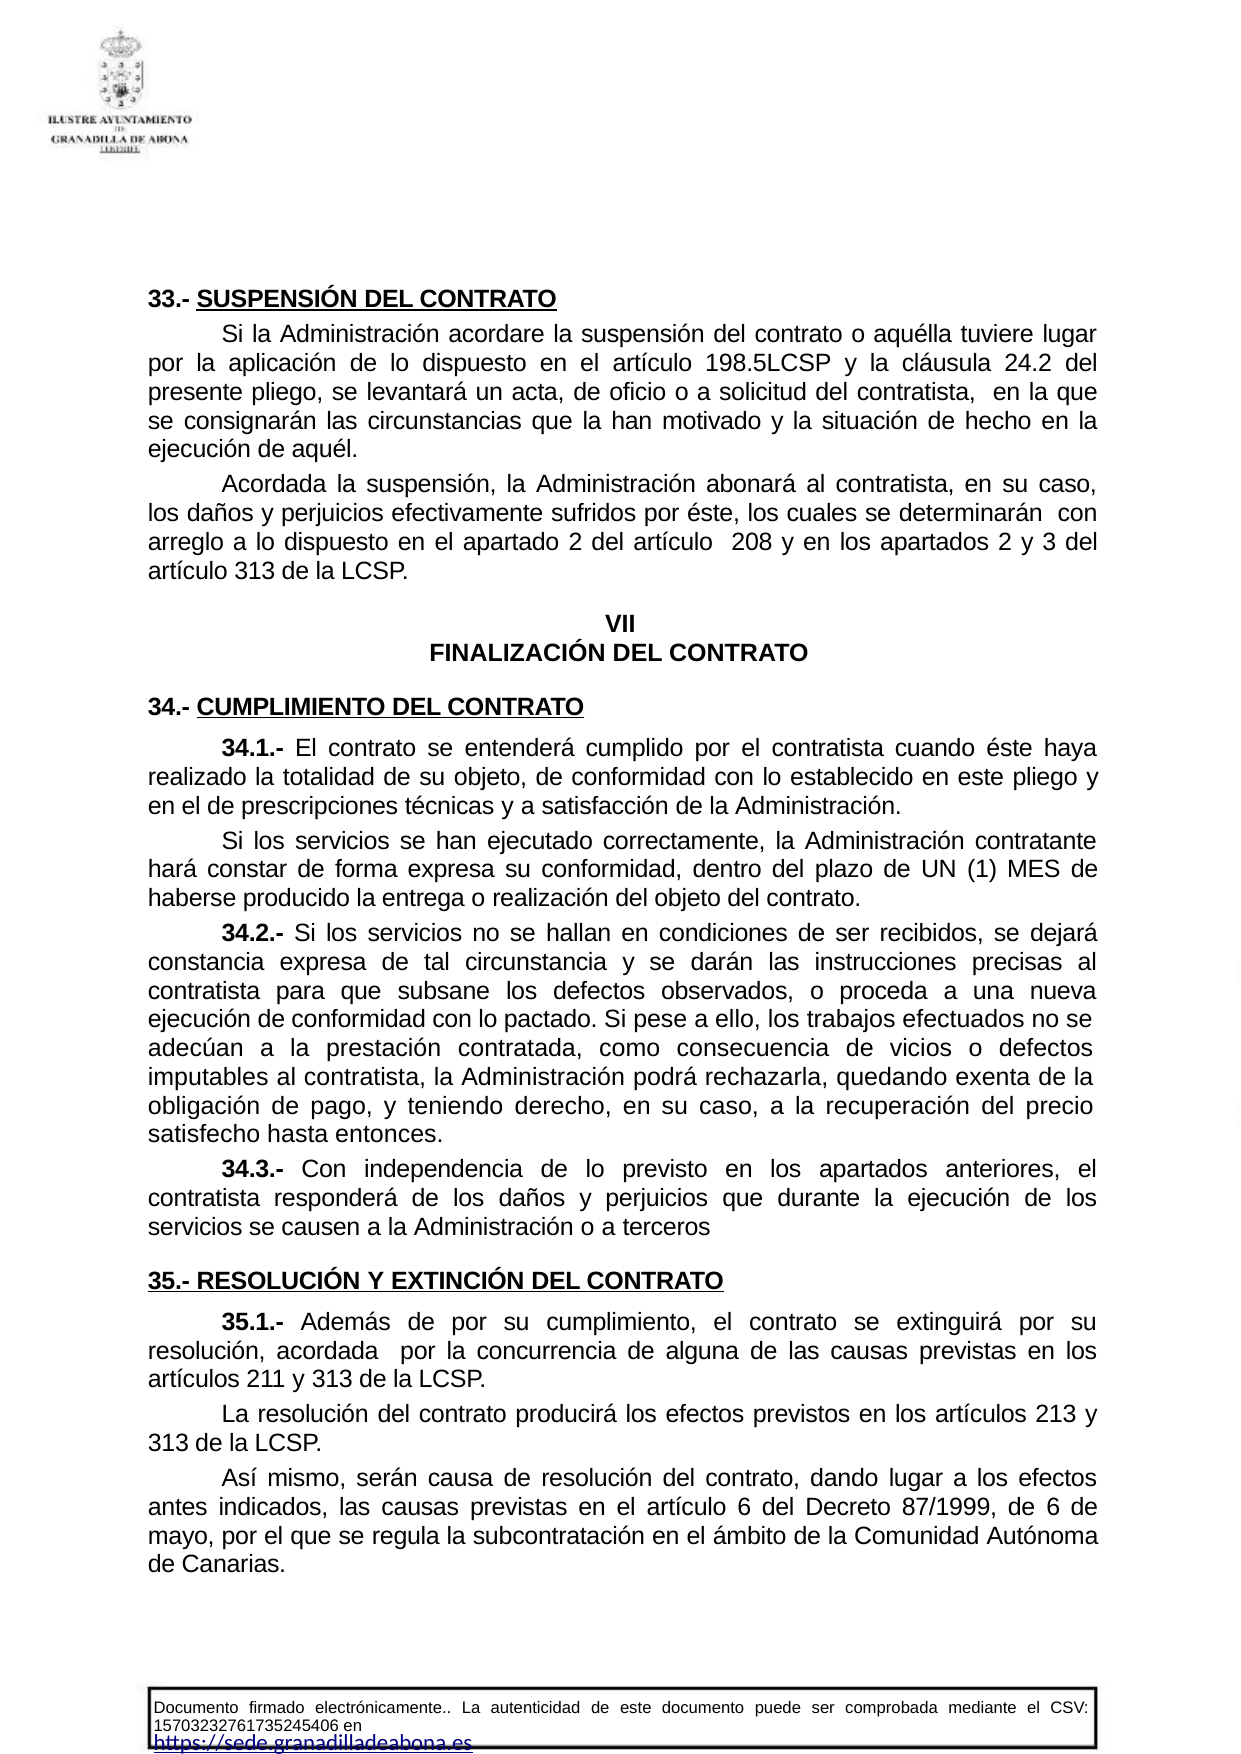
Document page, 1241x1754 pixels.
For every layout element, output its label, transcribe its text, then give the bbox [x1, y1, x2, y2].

text los daños y perjuicios efectivamente sufridos por éste, los cuales se determinarán con [148, 499, 1118, 527]
text realizado la totalidad de su objeto, de conformidad con lo establecido en este pliego y [148, 763, 1118, 791]
text contratista para que subsane los defectos observados, o proceda a una nueva [148, 977, 1118, 1005]
text Así mismo, serán causa de resolución del contrato, dando lugar a los efectos [221, 1464, 1118, 1492]
text arreglo a lo dispuesto en el apartado 2 del artículo 208 y en los apartados 2 y 3 del [148, 528, 1118, 556]
text presente pliego, se levantará un acta, de oficio o a solicitud del contratista, en la que [148, 378, 1118, 406]
text 34.- CUMPLIMIENTO DEL CONTRATO [148, 693, 612, 721]
text Si la Administración acordare la suspensión del contrato o aquélla tuviere lugar [221, 321, 1118, 348]
text obligación de pago, y teniendo derecho, en su caso, a la recuperación del precio [148, 1092, 1118, 1120]
text La resolución del contrato producirá los efectos previstos en los artículos 213 y [221, 1401, 1118, 1428]
text 34.3.- Con independencia de lo previsto en los apartados anteriores, el [221, 1156, 1118, 1183]
text artículo 313 de la LCSP. [148, 557, 1118, 585]
text antes indicados, las causas previstas en el artículo 6 del Decreto 87/1999, de 6 de [148, 1493, 1118, 1521]
text ejecución de aquél. [148, 436, 1118, 463]
text 34.2.- Si los servicios no se hallan en condiciones de ser recibidos, se dejará [221, 919, 1118, 947]
text satisfecho hasta entonces. [148, 1121, 1118, 1148]
text ejecución de conformidad con lo pactado. Si pese a ello, los trabajos efectuados no se [148, 1006, 1118, 1033]
text hará constar de forma expresa su conformidad, dentro del plazo de UN (1) MES de [148, 856, 1118, 883]
text resolución, acordada por la concurrencia de alguna de las causas previstas en los [148, 1337, 1118, 1365]
text servicios se causen a la Administración o a terceros [148, 1213, 1118, 1241]
text artículos 211 y 313 de la LCSP. [148, 1366, 1118, 1393]
text por la aplicación de lo dispuesto en el artículo 198.5LCSP y la cláusula 24.2 del [148, 349, 1118, 377]
text haberse producido la entrega o realización del objeto del contrato. [148, 884, 1118, 912]
text en el de prescripciones técnicas y a satisfacción de la Administración. [148, 792, 1118, 820]
text constancia expresa de tal circunstancia y se darán las instrucciones precisas al [148, 948, 1118, 976]
text contratista responderá de los daños y perjuicios que durante la ejecución de los [148, 1184, 1118, 1212]
text 34.1.- El contrato se entenderá cumplido por el contratista cuando éste haya [221, 734, 1118, 762]
text FINALIZACIÓN DEL CONTRATO [429, 639, 836, 667]
text Acordada la suspensión, la Administración abonará al contratista, en su caso, [221, 471, 1118, 498]
text adecúan a la prestación contratada, como consecuencia de vicios o defectos [148, 1034, 1118, 1062]
text mayo, por el que se regula la subcontratación en el ámbito de la Comunidad Autónoma [148, 1522, 1118, 1550]
text 313 de la LCSP. [148, 1429, 350, 1457]
text imputables al contratista, la Administración podrá rechazarla, quedando exenta de la [148, 1063, 1118, 1091]
text 35.- RESOLUCIÓN Y EXTINCIÓN DEL CONTRATO [148, 1267, 749, 1295]
text Documento firmado electrónicamente.. La autenticidad de este documento puede ser comprobada mediante el CSV: [153, 1699, 1113, 1718]
text Si los servicios se han ejecutado correctamente, la Administración contratante [221, 827, 1118, 855]
text 15703232761735245406 en https://sede.granadilladeabona.es [153, 1717, 642, 1754]
text 35.1.- Además de por su cumplimiento, el contrato se extinguirá por su [221, 1308, 1118, 1336]
text se consignarán las circunstancias que la han motivado y la situación de hecho en la [148, 407, 1118, 435]
text 33.- SUSPENSIÓN DEL CONTRATO [148, 286, 584, 313]
text de Canarias. [148, 1551, 1118, 1578]
text VII [605, 611, 642, 638]
